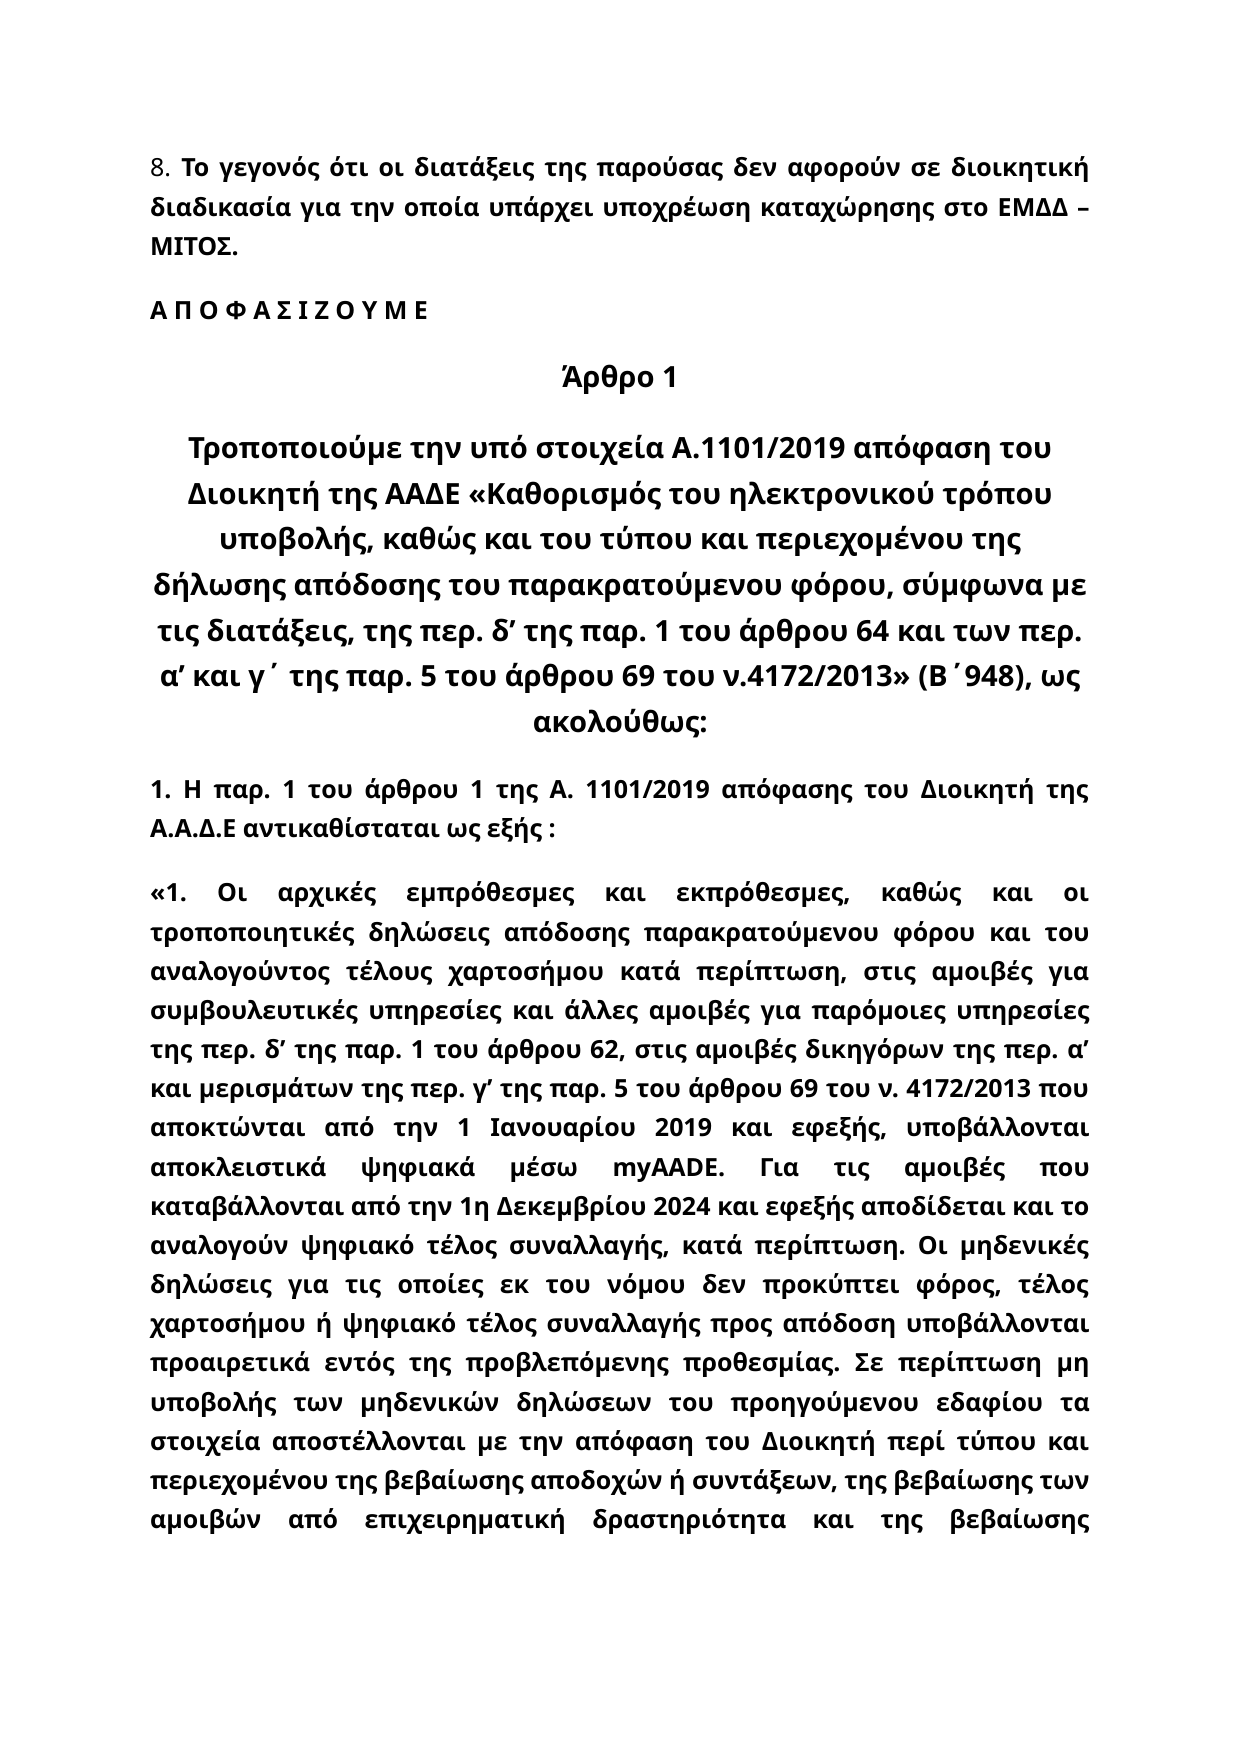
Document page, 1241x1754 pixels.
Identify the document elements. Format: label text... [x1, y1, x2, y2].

text 1. Η παρ. 1 του άρθρου 1 της Α. 1101/2019 απόφασης του Διοικητή της Α.Α.Δ.Ε αντικαθίσταται ως εξής : [150, 772, 1090, 845]
subtitle Τροποποιούμε την υπό στοιχεία Α.1101/2019 απόφαση του Διοικητή της ΑΑΔΕ «Καθορισμός του ηλεκτρονικού τρόπου υποβολής, καθώς και του τύπου και περιεχομένου της δήλωσης απόδοσης του παρακρατούμενου φόρου, σύμφωνα με τις διατάξεις, της περ. δ’ της παρ. 1 του άρθρου 64 και των περ. α’ και γ΄ της παρ. 5 του άρθρου 69 του ν.4172/2013» (Β΄948), ως ακολούθως: [150, 427, 1090, 741]
text Α Π Ο Φ Α Σ Ι Ζ Ο Υ Μ Ε [150, 292, 1090, 327]
text «1. Οι αρχικές εμπρόθεσμες και εκπρόθεσμες, καθώς και οι τροποποιητικές δηλώσεις απόδοσης παρακρατούμενου φόρου και του αναλογούντος τέλους χαρτοσήμου κατά περίπτωση, στις αμοιβές για συμβουλευτικές υπηρεσίες και άλλες αμοιβές για παρόμοιες υπηρεσίες της περ. δ’ της παρ. 1 του άρθρου 62, στις αμοιβές δικηγόρων της περ. α’ και μερισμάτων της περ. γ’ της παρ. 5 του άρθρου 69 του ν. 4172/2013 που αποκτώνται από την 1 Ιανουαρίου 2019 και εφεξής, υποβάλλονται αποκλειστικά ψηφιακά μέσω myAADE. Για τις αμοιβές που καταβάλλονται από την 1η Δεκεμβρίου 2024 και εφεξής αποδίδεται και το αναλογούν ψηφιακό τέλος συναλλαγής, κατά περίπτωση. Οι μηδενικές δηλώσεις για τις οποίες εκ του νόμου δεν προκύπτει φόρος, τέλος χαρτοσήμου ή ψηφιακό τέλος συναλλαγής προς απόδοση υποβάλλονται προαιρετικά εντός της προβλεπόμενης προθεσμίας. Σε περίπτωση μη υποβολής των μηδενικών δηλώσεων του προηγούμενου εδαφίου τα στοιχεία αποστέλλονται με την απόφαση του Διοικητή περί τύπου και περιεχομένου της βεβαίωσης αποδοχών ή συντάξεων, της βεβαίωσης των αμοιβών από επιχειρηματική δραστηριότητα και της βεβαίωσης [150, 875, 1090, 1536]
subtitle Άρθρο 1 [150, 357, 1090, 396]
text 8. Το γεγονός ότι οι διατάξεις της παρούσας δεν αφορούν σε διοικητική διαδικασία για την οποία υπάρχει υποχρέωση καταχώρησης στο ΕΜΔΔ – ΜΙΤΟΣ. [150, 150, 1090, 262]
